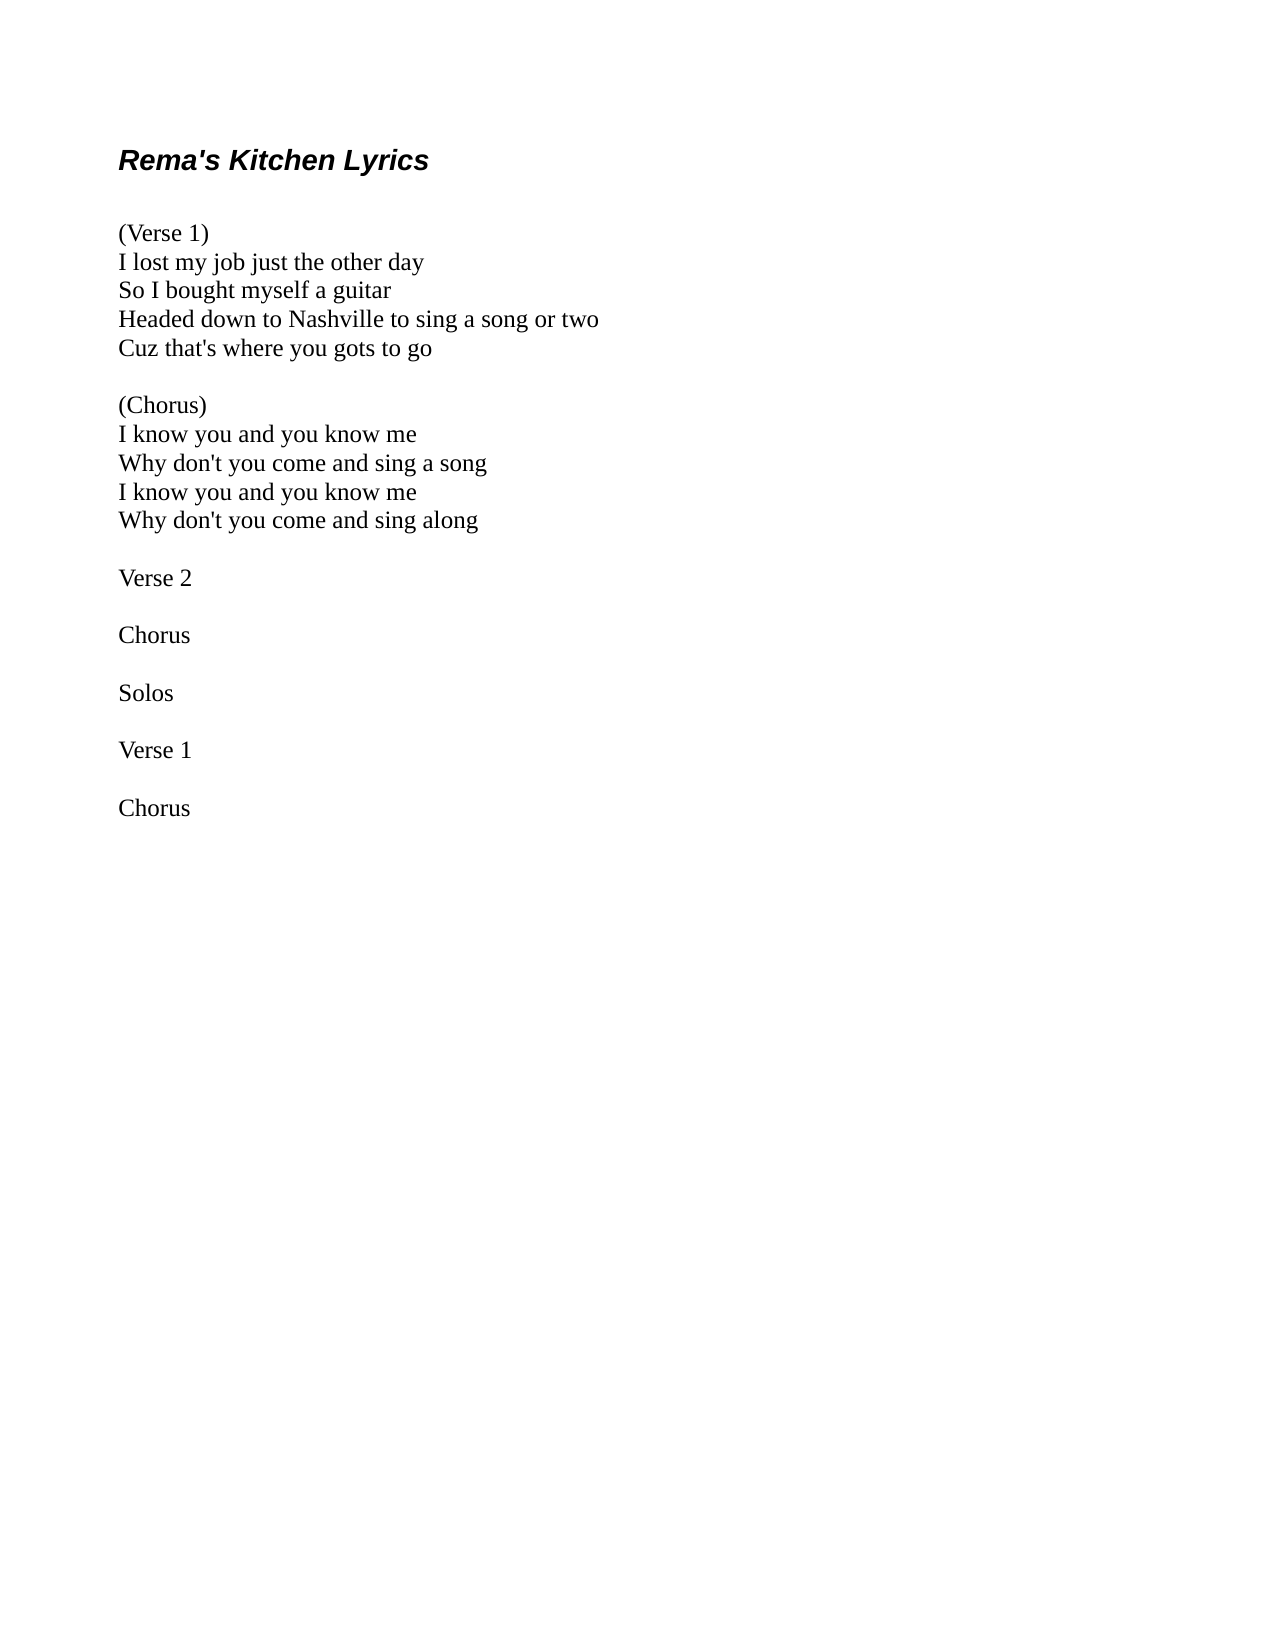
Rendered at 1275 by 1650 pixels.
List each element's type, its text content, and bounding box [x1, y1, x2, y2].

text Why don't you come and sing a song [118, 448, 1157, 477]
text Chorus [118, 793, 1157, 822]
text Headed down to Nashville to sing a song or two [118, 304, 1157, 333]
text So I bought myself a guitar [118, 275, 1157, 304]
text Verse 1 [118, 735, 1157, 764]
subtitle Rema's Kitchen Lyrics [118, 143, 1157, 177]
text (Verse 1) [118, 218, 1157, 247]
text Why don't you come and sing along [118, 505, 1157, 534]
text I know you and you know me [118, 419, 1157, 448]
text I lost my job just the other day [118, 247, 1157, 275]
text Solos [118, 678, 1157, 707]
text Verse 2 [118, 563, 1157, 592]
text I know you and you know me [118, 477, 1157, 505]
text (Chorus) [118, 390, 1157, 419]
text Cuz that's where you gots to go [118, 333, 1157, 362]
text Chorus [118, 620, 1157, 649]
